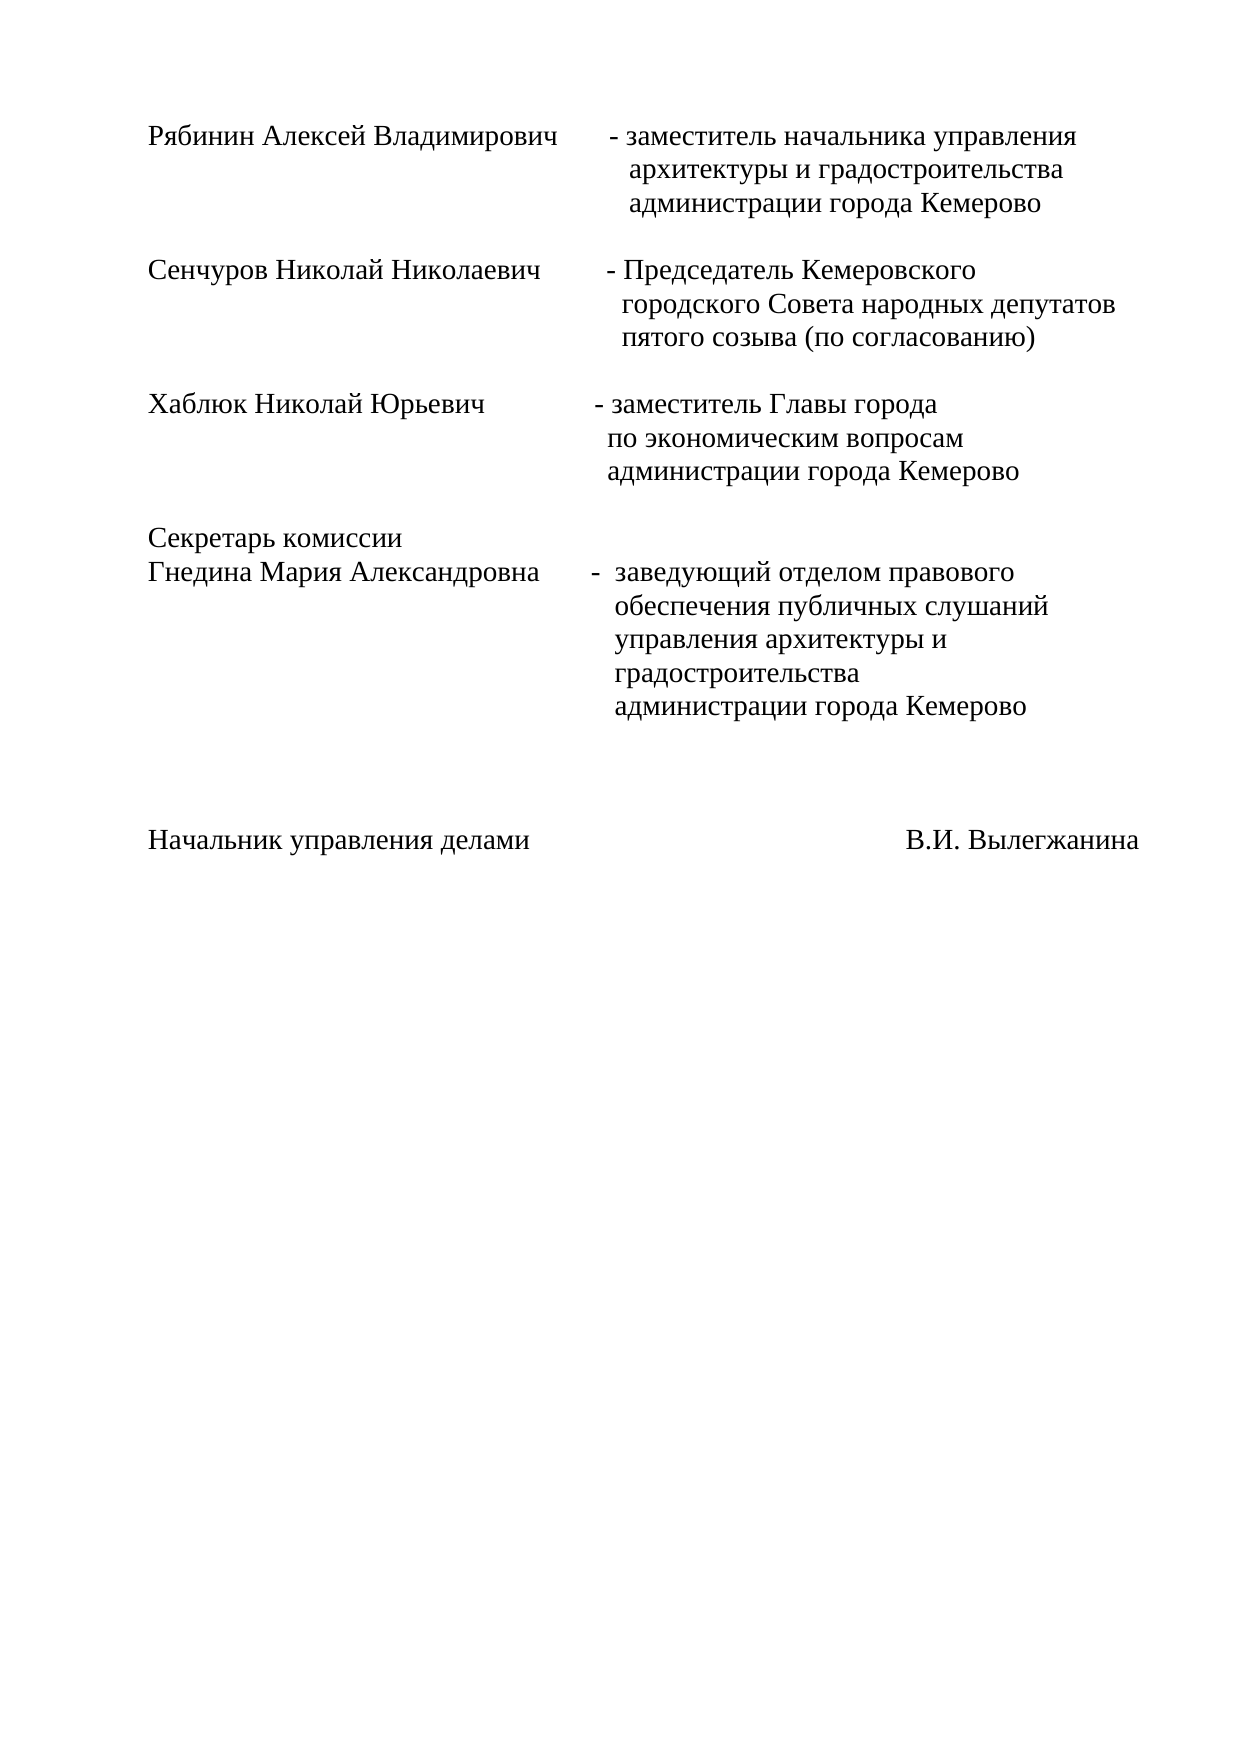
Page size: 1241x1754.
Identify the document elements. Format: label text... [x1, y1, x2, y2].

text градостроительства [148, 655, 1181, 688]
title администрации города Кемерово [148, 185, 1152, 219]
text Начальник управления делами В.И. Вылегжанина [148, 822, 1152, 856]
text по экономическим вопросам [148, 420, 1152, 453]
text Гнедина Мария Александровна - заведующий отделом правового [148, 554, 1152, 588]
text администрации города Кемерово [148, 453, 1152, 487]
text городского Совета народных депутатов [148, 286, 1181, 319]
title Рябинин Алексей Владимирович - заместитель начальника управления [148, 118, 1152, 152]
text администрации города Кемерово [148, 688, 1152, 722]
text управления архитектуры и [148, 621, 1152, 655]
text Секретарь комиссии [148, 521, 1152, 554]
text обеспечения публичных слушаний [148, 588, 1181, 621]
title архитектуры и градостроительства [148, 152, 1152, 185]
text Хаблюк Николай Юрьевич - заместитель Главы города [148, 386, 1152, 420]
text пятого созыва (по согласованию) [148, 319, 1181, 353]
text Сенчуров Николай Николаевич - Председатель Кемеровского [148, 252, 1152, 286]
